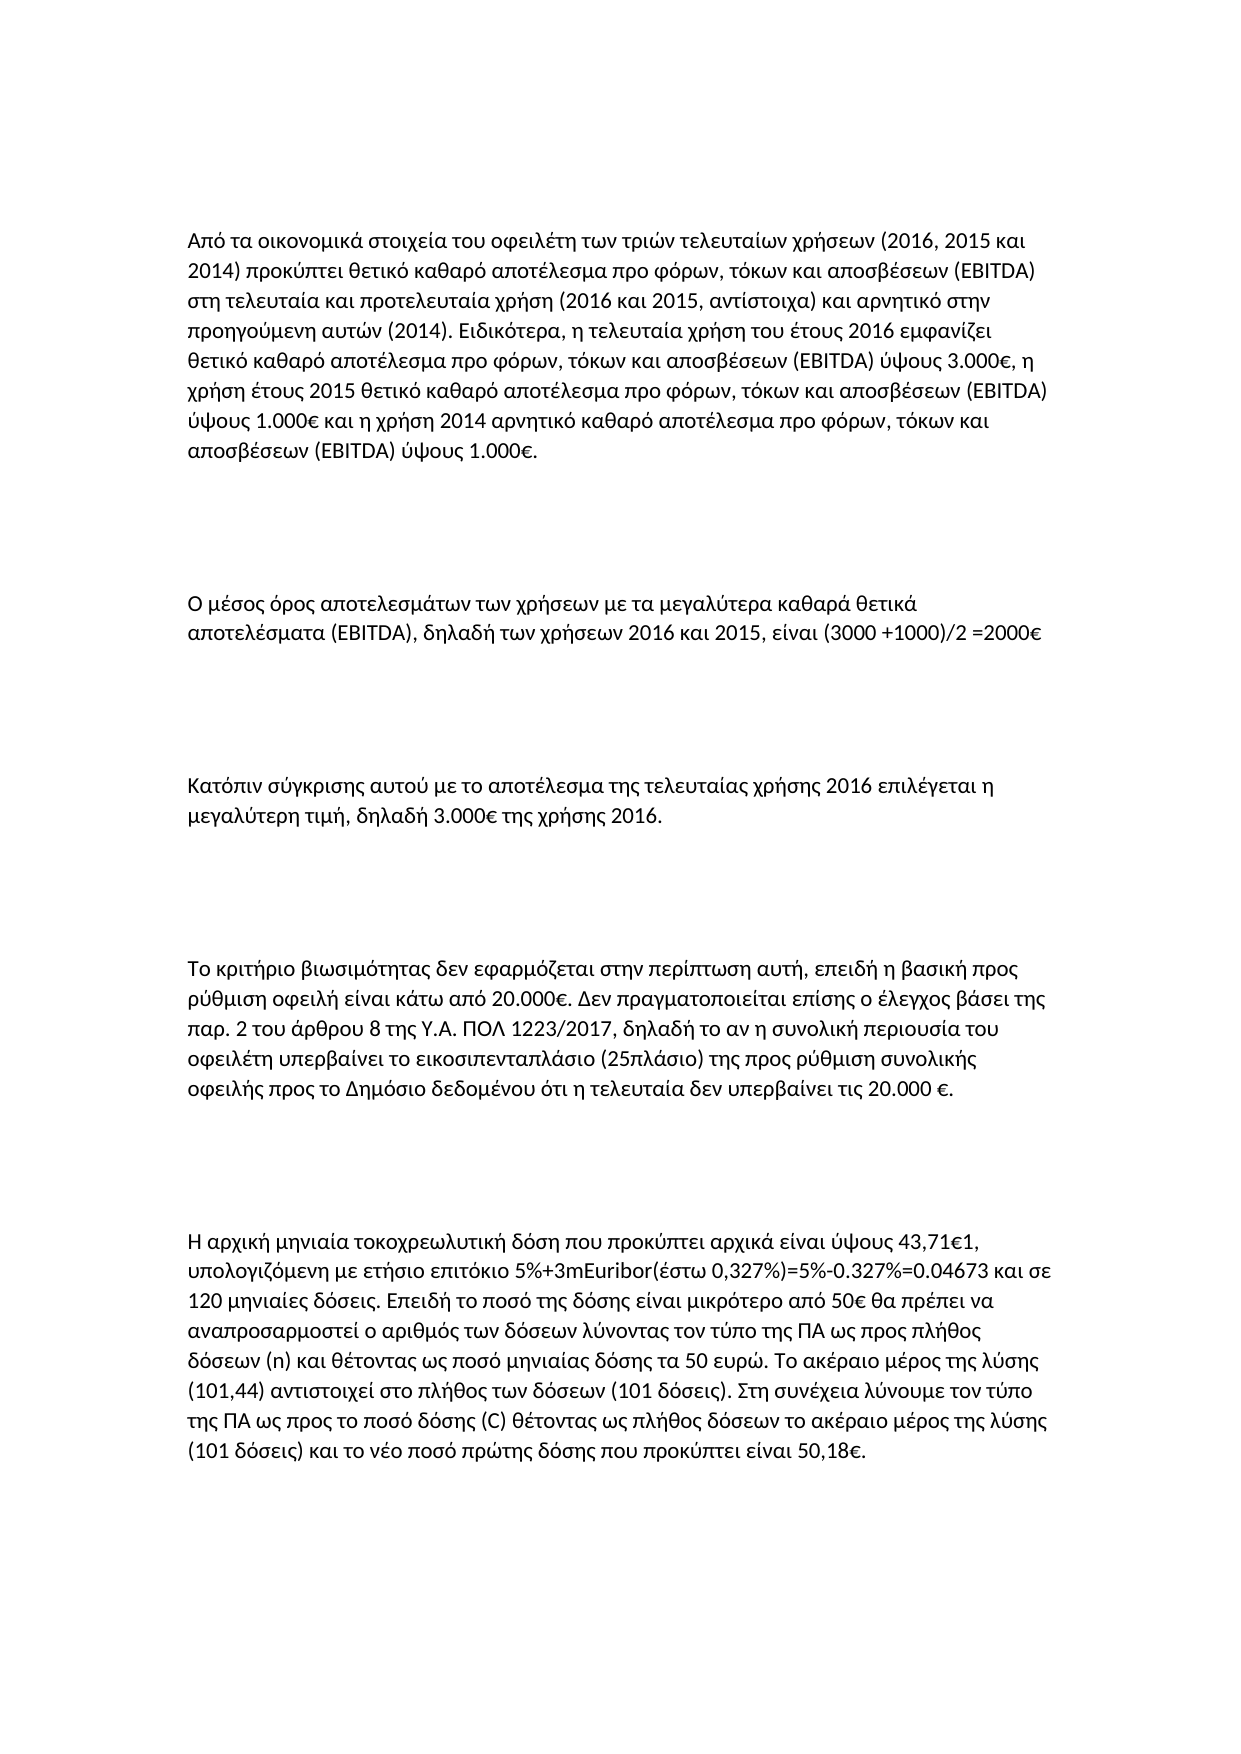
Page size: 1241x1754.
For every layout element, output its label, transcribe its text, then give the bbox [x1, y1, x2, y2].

text Το κριτήριο βιωσιμότητας δεν εφαρμόζεται στην περίπτωση αυτή, επειδή η βασική προς ρύθμιση οφειλή είναι κάτω από 20.000€. Δεν πραγματοποιείται επίσης ο έλεγχος βάσει της παρ. 2 του άρθρου 8 της Υ.Α. ΠΟΛ 1223/2017, δηλαδή το αν η συνολική περιουσία του οφειλέτη υπερβαίνει το εικοσιπενταπλάσιο (25πλάσιο) της προς ρύθμιση συνολικής οφειλής προς το Δημόσιο δεδομένου ότι η τελευταία δεν υπερβαίνει τις 20.000 €. [187, 924, 1053, 1132]
text Ο μέσος όρος αποτελεσμάτων των χρήσεων με τα μεγαλύτερα καθαρά θετικά αποτελέσματα (EBITDA), δηλαδή των χρήσεων 2016 και 2015, είναι (3000 +1000)/2 =2000€ [187, 559, 1053, 676]
text Κατόπιν σύγκρισης αυτού με το αποτέλεσμα της τελευταίας χρήσης 2016 επιλέγεται η μεγαλύτερη τιμή, δηλαδή 3.000€ της χρήσης 2016. [187, 742, 1053, 859]
text Η αρχική μηνιαία τοκοχρεωλυτική δόση που προκύπτει αρχικά είναι ύψους 43,71€1, υπολογιζόμενη με ετήσιο επιτόκιο 5%+3mEuribor(έστω 0,327%)=5%-0.327%=0.04673 και σε 120 μηνιαίες δόσεις. Επειδή το ποσό της δόσης είναι μικρότερο από 50€ θα πρέπει να αναπροσαρμοστεί ο αριθμός των δόσεων λύνοντας τον τύπο της ΠΑ ως προς πλήθος δόσεων (n) και θέτοντας ως ποσό μηνιαίας δόσης τα 50 ευρώ. Το ακέραιο μέρος της λύσης (101,44) αντιστοιχεί στο πλήθος των δόσεων (101 δόσεις). Στη συνέχεια λύνουμε τον τύπο της ΠΑ ως προς το ποσό δόσης (C) θέτοντας ως πλήθος δόσεων το ακέραιο μέρος της λύσης (101 δόσεις) και το νέο ποσό πρώτης δόσης που προκύπτει είναι 50,18€. [187, 1197, 1053, 1494]
text Από τα οικονομικά στοιχεία του οφειλέτη των τριών τελευταίων χρήσεων (2016, 2015 και 2014) προκύπτει θετικό καθαρό αποτέλεσμα προ φόρων, τόκων και αποσβέσεων (EBITDA) στη τελευταία και προτελευταία χρήση (2016 και 2015, αντίστοιχα) και αρνητικό στην προηγούμενη αυτών (2014). Ειδικότερα, η τελευταία χρήση του έτους 2016 εμφανίζει θετικό καθαρό αποτέλεσμα προ φόρων, τόκων και αποσβέσεων (EBITDA) ύψους 3.000€, η χρήση έτους 2015 θετικό καθαρό αποτέλεσμα προ φόρων, τόκων και αποσβέσεων (EBITDA) ύψους 1.000€ και η χρήση 2014 αρνητικό καθαρό αποτέλεσμα προ φόρων, τόκων και αποσβέσεων (EBITDA) ύψους 1.000€. [187, 197, 1053, 494]
